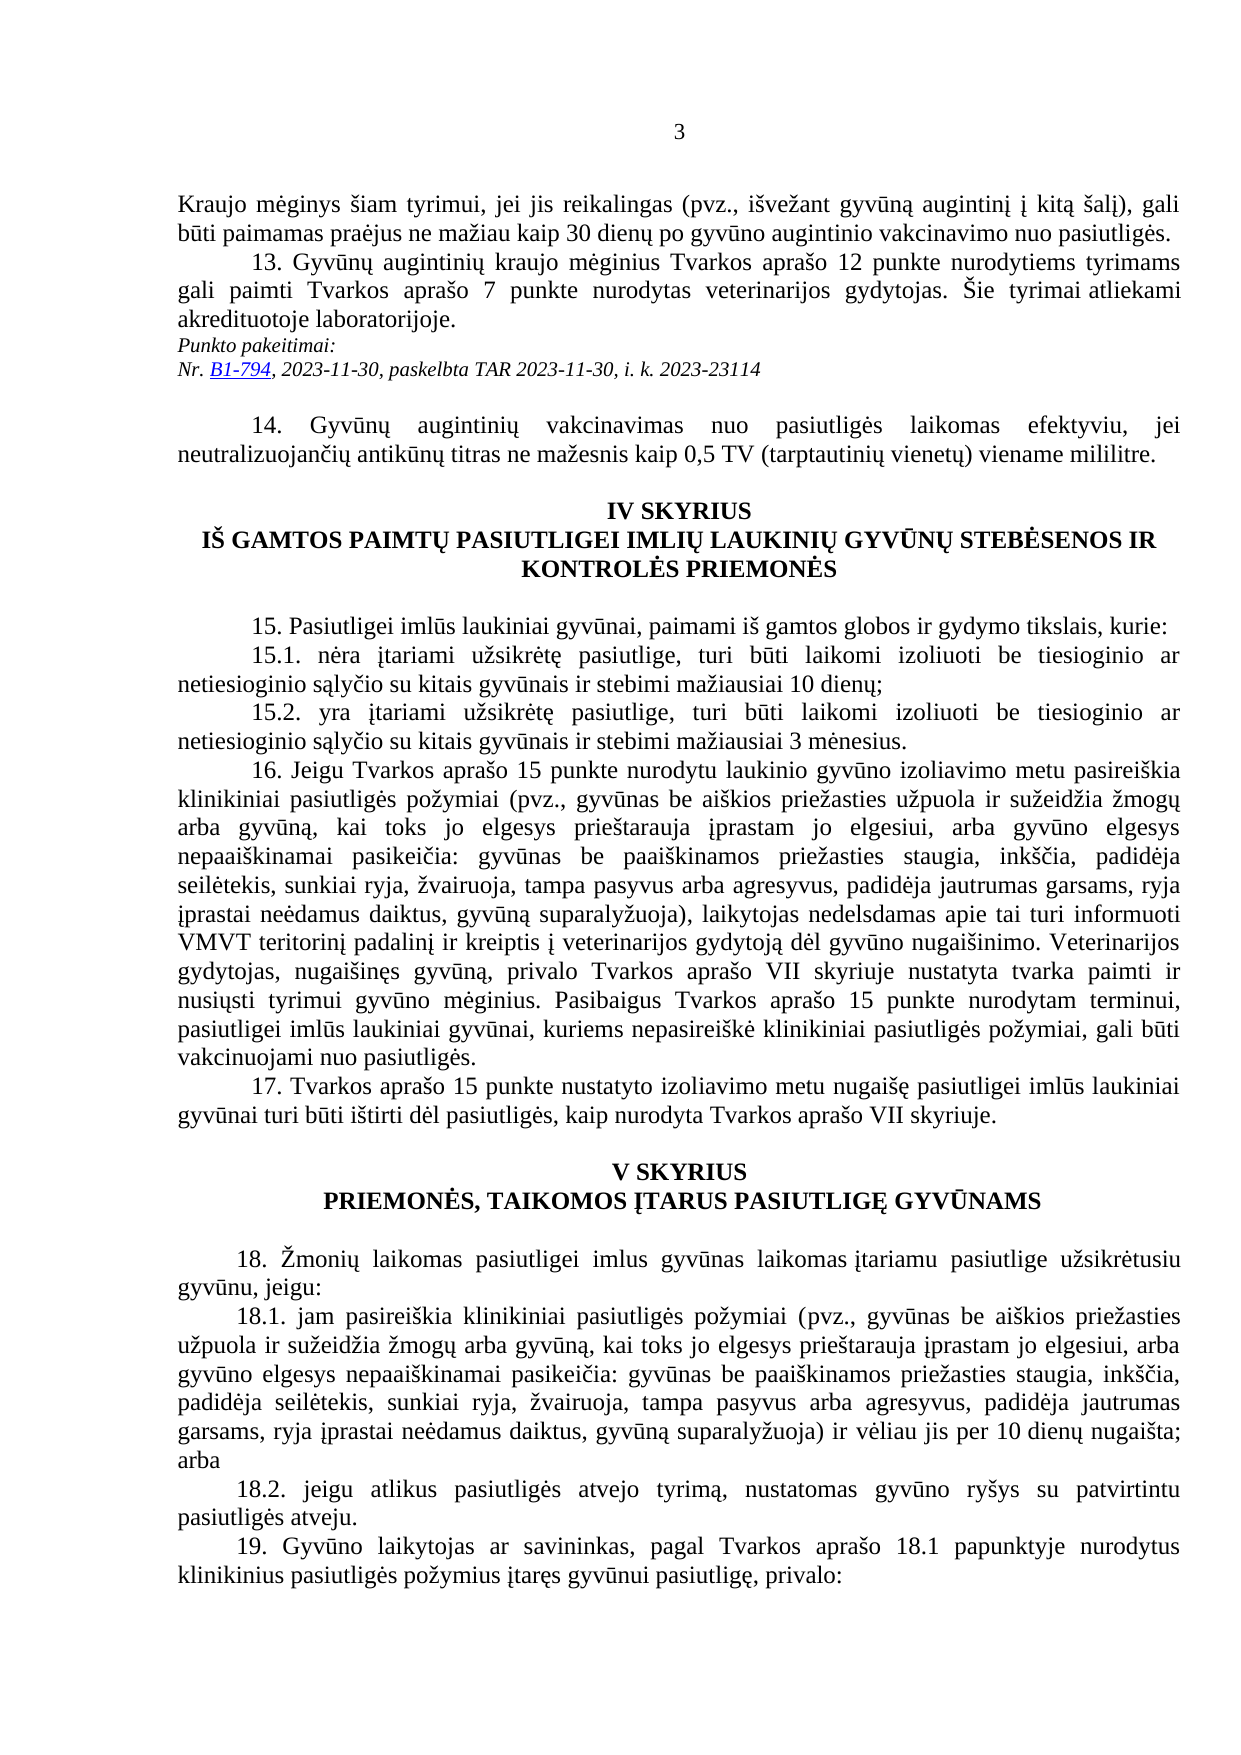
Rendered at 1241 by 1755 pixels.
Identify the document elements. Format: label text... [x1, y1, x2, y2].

text 19. Gyvūno laikytojas ar savininkas, pagal Tvarkos aprašo 18.1 papunktyje nurodytus klinikinius pasiutligės požymius įtaręs gyvūnui pasiutligę, privalo: [177, 1531, 1181, 1589]
text V SKYRIUS [177, 1157, 1181, 1186]
text 13. Gyvūnų augintinių kraujo mėginius Tvarkos aprašo 12 punkte nurodytiems tyrimams gali paimti Tvarkos aprašo 7 punkte nurodytas veterinarijos gydytojas. Šie tyrimai atliekami akredituotoje laboratorijoje. [177, 247, 1181, 333]
text Punkto pakeitimai: [177, 333, 1181, 357]
text PRIEMONĖS, TAIKOMOS ĮTARUS PASIUTLIGĘ GYVŪNAMS [177, 1186, 1181, 1215]
text 14. Gyvūnų augintinių vakcinavimas nuo pasiutligės laikomas efektyviu, jei neutralizuojančių antikūnų titras ne mažesnis kaip 0,5 TV (tarptautinių vienetų) viename mililitre. [177, 410, 1181, 467]
text IV SKYRIUS [177, 496, 1181, 525]
text 16. Jeigu Tvarkos aprašo 15 punkte nurodytu laukinio gyvūno izoliavimo metu pasireiškia klinikiniai pasiutligės požymiai (pvz., gyvūnas be aiškios priežasties užpuola ir sužeidžia žmogų arba gyvūną, kai toks jo elgesys prieštarauja įprastam jo elgesiui, arba gyvūno elgesys nepaaiškinamai pasikeičia: gyvūnas be paaiškinamos priežasties staugia, inkščia, padidėja seilėtekis, sunkiai ryja, žvairuoja, tampa pasyvus arba agresyvus, padidėja jautrumas garsams, ryja įprastai neėdamus daiktus, gyvūną suparalyžuoja), laikytojas nedelsdamas apie tai turi informuoti VMVT teritorinį padalinį ir kreiptis į veterinarijos gydytoją dėl gyvūno nugaišinimo. Veterinarijos gydytojas, nugaišinęs gyvūną, privalo Tvarkos aprašo VII skyriuje nustatyta tvarka paimti ir nusiųsti tyrimui gyvūno mėginius. Pasibaigus Tvarkos aprašo 15 punkte nurodytam terminui, pasiutligei imlūs laukiniai gyvūnai, kuriems nepasireiškė klinikiniai pasiutligės požymiai, gali būti vakcinuojami nuo pasiutligės. [177, 755, 1181, 1071]
text 18.2. jeigu atlikus pasiutligės atvejo tyrimą, nustatomas gyvūno ryšys su patvirtintu pasiutligės atveju. [177, 1474, 1181, 1531]
text IŠ GAMTOS PAIMTŲ PASIUTLIGEI IMLIŲ LAUKINIŲ GYVŪNŲ STEBĖSENOS IR KONTROLĖS PRIEMONĖS [177, 525, 1181, 582]
text 15. Pasiutligei imlūs laukiniai gyvūnai, paimami iš gamtos globos ir gydymo tikslais, kurie: [177, 611, 1181, 640]
text 15.1. nėra įtariami užsikrėtę pasiutlige, turi būti laikomi izoliuoti be tiesioginio ar netiesioginio sąlyčio su kitais gyvūnais ir stebimi mažiausiai 10 dienų; [177, 640, 1181, 697]
text 18.1. jam pasireiškia klinikiniai pasiutligės požymiai (pvz., gyvūnas be aiškios priežasties užpuola ir sužeidžia žmogų arba gyvūną, kai toks jo elgesys prieštarauja įprastam jo elgesiui, arba gyvūno elgesys nepaaiškinamai pasikeičia: gyvūnas be paaiškinamos priežasties staugia, inkščia, padidėja seilėtekis, sunkiai ryja, žvairuoja, tampa pasyvus arba agresyvus, padidėja jautrumas garsams, ryja įprastai neėdamus daiktus, gyvūną suparalyžuoja) ir vėliau jis per 10 dienų nugaišta; arba [177, 1301, 1181, 1474]
text 17. Tvarkos aprašo 15 punkte nustatyto izoliavimo metu nugaišę pasiutligei imlūs laukiniai gyvūnai turi būti ištirti dėl pasiutligės, kaip nurodyta Tvarkos aprašo VII skyriuje. [177, 1071, 1181, 1129]
text Nr. B1-794, 2023-11-30, paskelbta TAR 2023-11-30, i. k. 2023-23114 [177, 357, 1181, 381]
text 15.2. yra įtariami užsikrėtę pasiutlige, turi būti laikomi izoliuoti be tiesioginio ar netiesioginio sąlyčio su kitais gyvūnais ir stebimi mažiausiai 3 mėnesius. [177, 697, 1181, 755]
text 18. Žmonių laikomas pasiutligei imlus gyvūnas laikomas įtariamu pasiutlige užsikrėtusiu gyvūnu, jeigu: [177, 1244, 1181, 1301]
text Kraujo mėginys šiam tyrimui, jei jis reikalingas (pvz., išvežant gyvūną augintinį į kitą šalį), gali būti paimamas praėjus ne mažiau kaip 30 dienų po gyvūno augintinio vakcinavimo nuo pasiutligės. [177, 189, 1181, 247]
